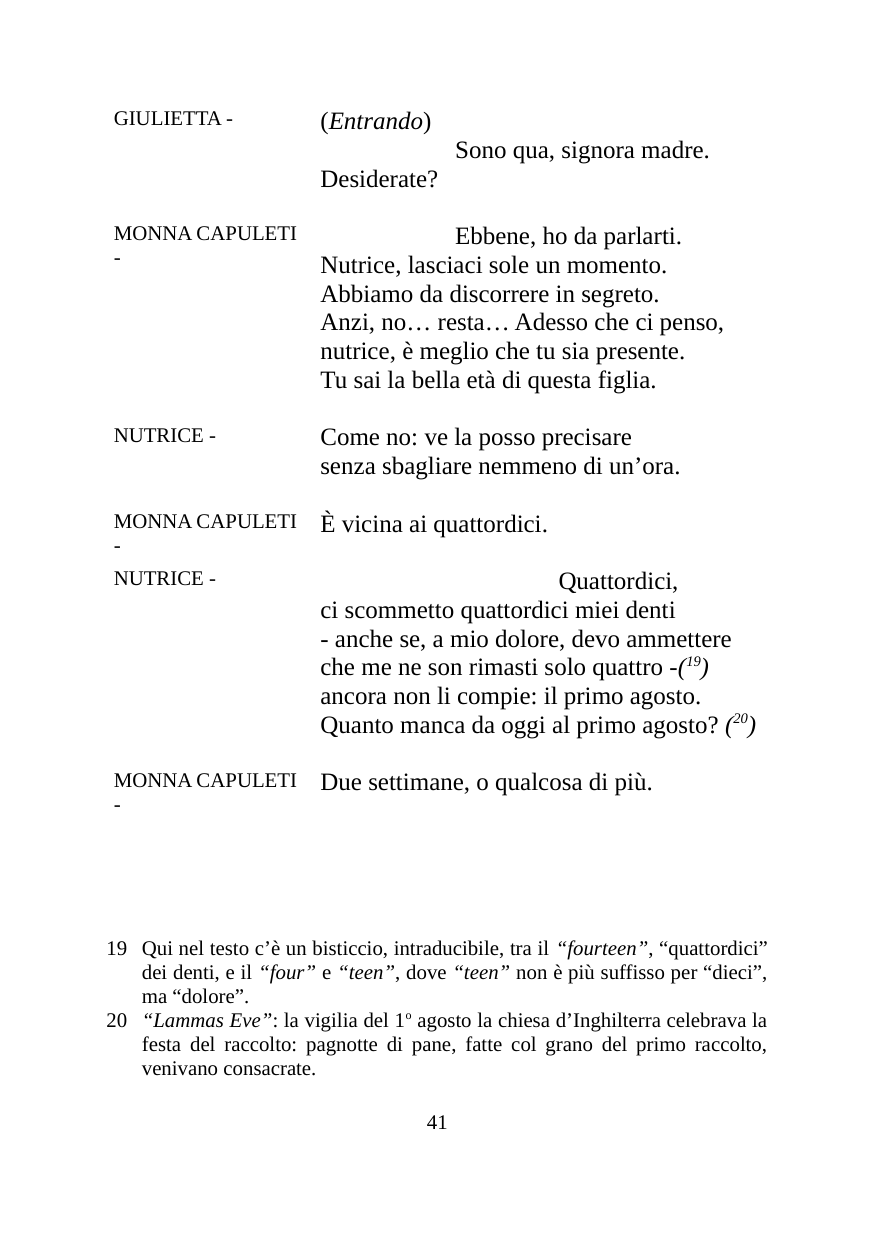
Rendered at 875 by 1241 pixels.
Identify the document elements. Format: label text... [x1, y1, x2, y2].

table_cell MONNA CAPULETI - [106, 768, 313, 825]
table_cell Quattordici, ci scommetto quattordici miei denti - anche se, a mio dolore, devo ammettere che me ne son rimasti solo quattro -() ancora non li compie: il primo agosto. Quanto manca da oggi al primo agosto? () [313, 566, 768, 767]
table_cell Due settimane, o qualcosa di più. [313, 768, 768, 825]
table_cell È vicina ai quattordici. [313, 509, 768, 566]
table_cell Come no: ve la posso precisare senza sbagliare nemmeno di un’ora. [313, 423, 768, 509]
table_cell MONNA CAPULETI - [106, 509, 313, 566]
table_cell MONNA CAPULETI - [106, 221, 313, 422]
table_cell NUTRICE - [106, 566, 313, 767]
table_cell (Entrando) Sono qua, signora madre. Desiderate? [313, 106, 768, 221]
table_cell GIULIETTA - [106, 106, 313, 221]
table_cell NUTRICE - [106, 423, 313, 509]
table_cell Ebbene, ho da parlarti. Nutrice, lasciaci sole un momento. Abbiamo da discorrere in segreto. Anzi, no… resta… Adesso che ci penso, nutrice, è meglio che tu sia presente. Tu sai la bella età di questa figlia. [313, 221, 768, 422]
